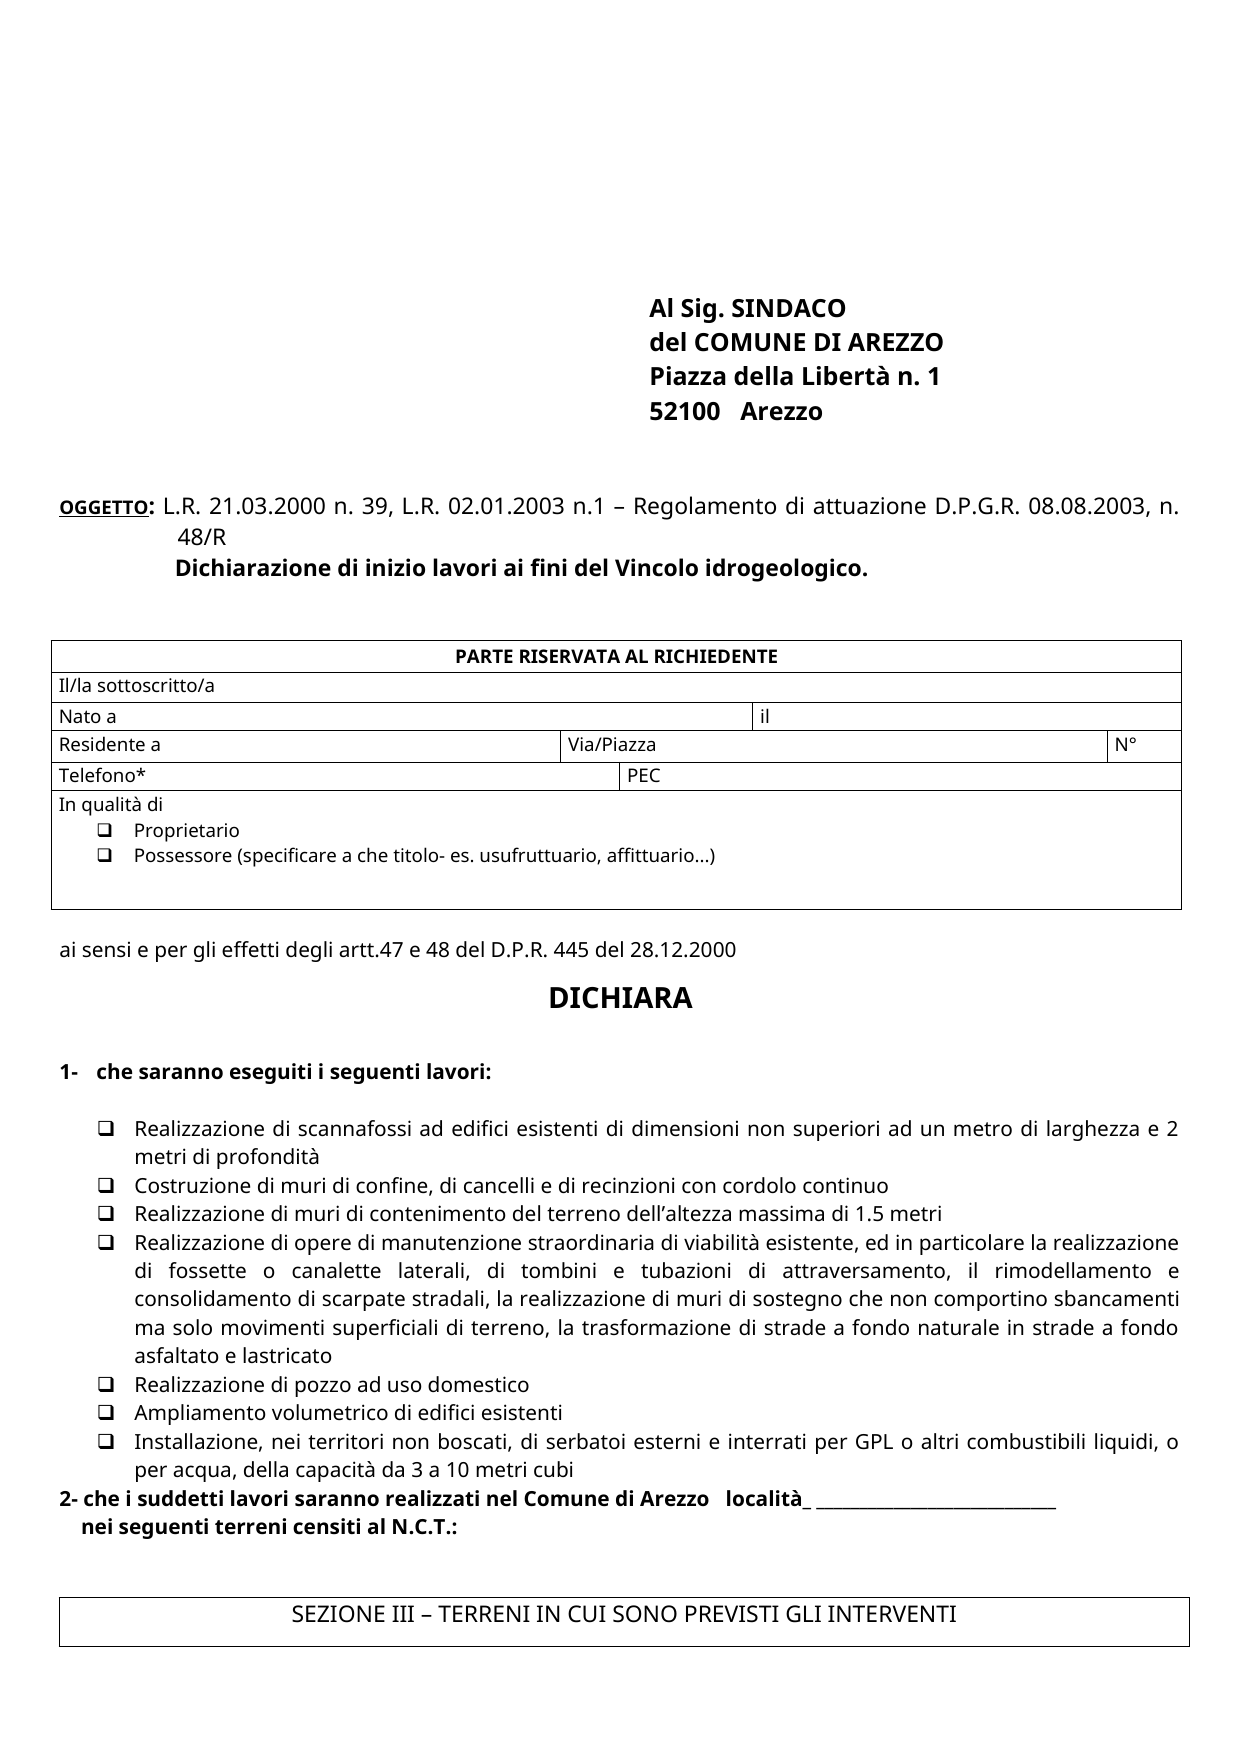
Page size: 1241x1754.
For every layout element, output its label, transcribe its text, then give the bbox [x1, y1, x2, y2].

table_cell Residente a [52, 731, 560, 762]
list Realizzazione di muri di contenimento del terreno dell’altezza massima di 1.5 metri [97, 1199, 1181, 1228]
list Realizzazione di scannafossi ad edifici esistenti di dimensioni non superiori ad un metro di larghezza e 2 metri di profondità [97, 1114, 1181, 1171]
text Dichiarazione di inizio lavori ai fini del Vincolo idrogeologico. [133, 552, 1181, 583]
text ai sensi e per gli effetti degli artt.47 e 48 del D.P.R. 445 del 28.12.2000 [59, 935, 1181, 963]
list Costruzione di muri di confine, di cancelli e di recinzioni con cordolo continuo [97, 1171, 1181, 1199]
table_cell il [753, 703, 1181, 730]
table_cell N° [1108, 731, 1181, 762]
table_header PARTE RISERVATA AL RICHIEDENTE [52, 641, 1181, 672]
table_cell In qualità di Proprietario Possessore (specificare a che titolo- es. usufruttuario, affittuario...) [52, 791, 1181, 908]
text Al Sig. SINDACO [575, 291, 1092, 325]
list Realizzazione di pozzo ad uso domestico [97, 1370, 1181, 1398]
table_cell PEC [620, 763, 1181, 790]
list Realizzazione di opere di manutenzione straordinaria di viabilità esistente, ed in particolare la realizzazione di fossette o canalette laterali, di tombini e tubazioni di attraversamento, il rimodellamento e consolidamento di scarpate stradali, la realizzazione di muri di sostegno che non comportino sbancamenti ma solo movimenti superficiali di terreno, la trasformazione di strade a fondo naturale in strade a fondo asfaltato e lastricato [97, 1228, 1181, 1370]
text 52100 Arezzo [575, 393, 1092, 427]
list che saranno eseguiti i seguenti lavori: [59, 1057, 1181, 1086]
text OGGETTO: L.R. 21.03.2000 n. 39, L.R. 02.01.2003 n.1 – Regolamento di attuazione D.P.G.R. 08.08.2003, n. 48/R [59, 490, 1181, 552]
table_cell Nato a [52, 703, 752, 730]
table_cell Telefono* [52, 763, 619, 790]
list Ampliamento volumetrico di edifici esistenti [97, 1398, 1181, 1427]
text 2- che i suddetti lavori saranno realizzati nel Comune di Arezzo località_ ____________________________ [59, 1484, 1181, 1512]
text del COMUNE DI AREZZO [575, 325, 1092, 359]
list Installazione, nei territori non boscati, di serbatoi esterni e interrati per GPL o altri combustibili liquidi, o per acqua, della capacità da 3 a 10 metri cubi [97, 1427, 1181, 1484]
text nei seguenti terreni censiti al N.C.T.: [59, 1512, 1181, 1541]
table_cell Via/Piazza [561, 731, 1107, 762]
text Piazza della Libertà n. 1 [575, 359, 1092, 393]
table_cell Il/la sottoscritto/a [52, 673, 1181, 702]
subtitle DICHIARA [59, 978, 1181, 1017]
table_header SEZIONE III – TERRENI IN CUI SONO PREVISTI GLI INTERVENTI [60, 1598, 1189, 1646]
